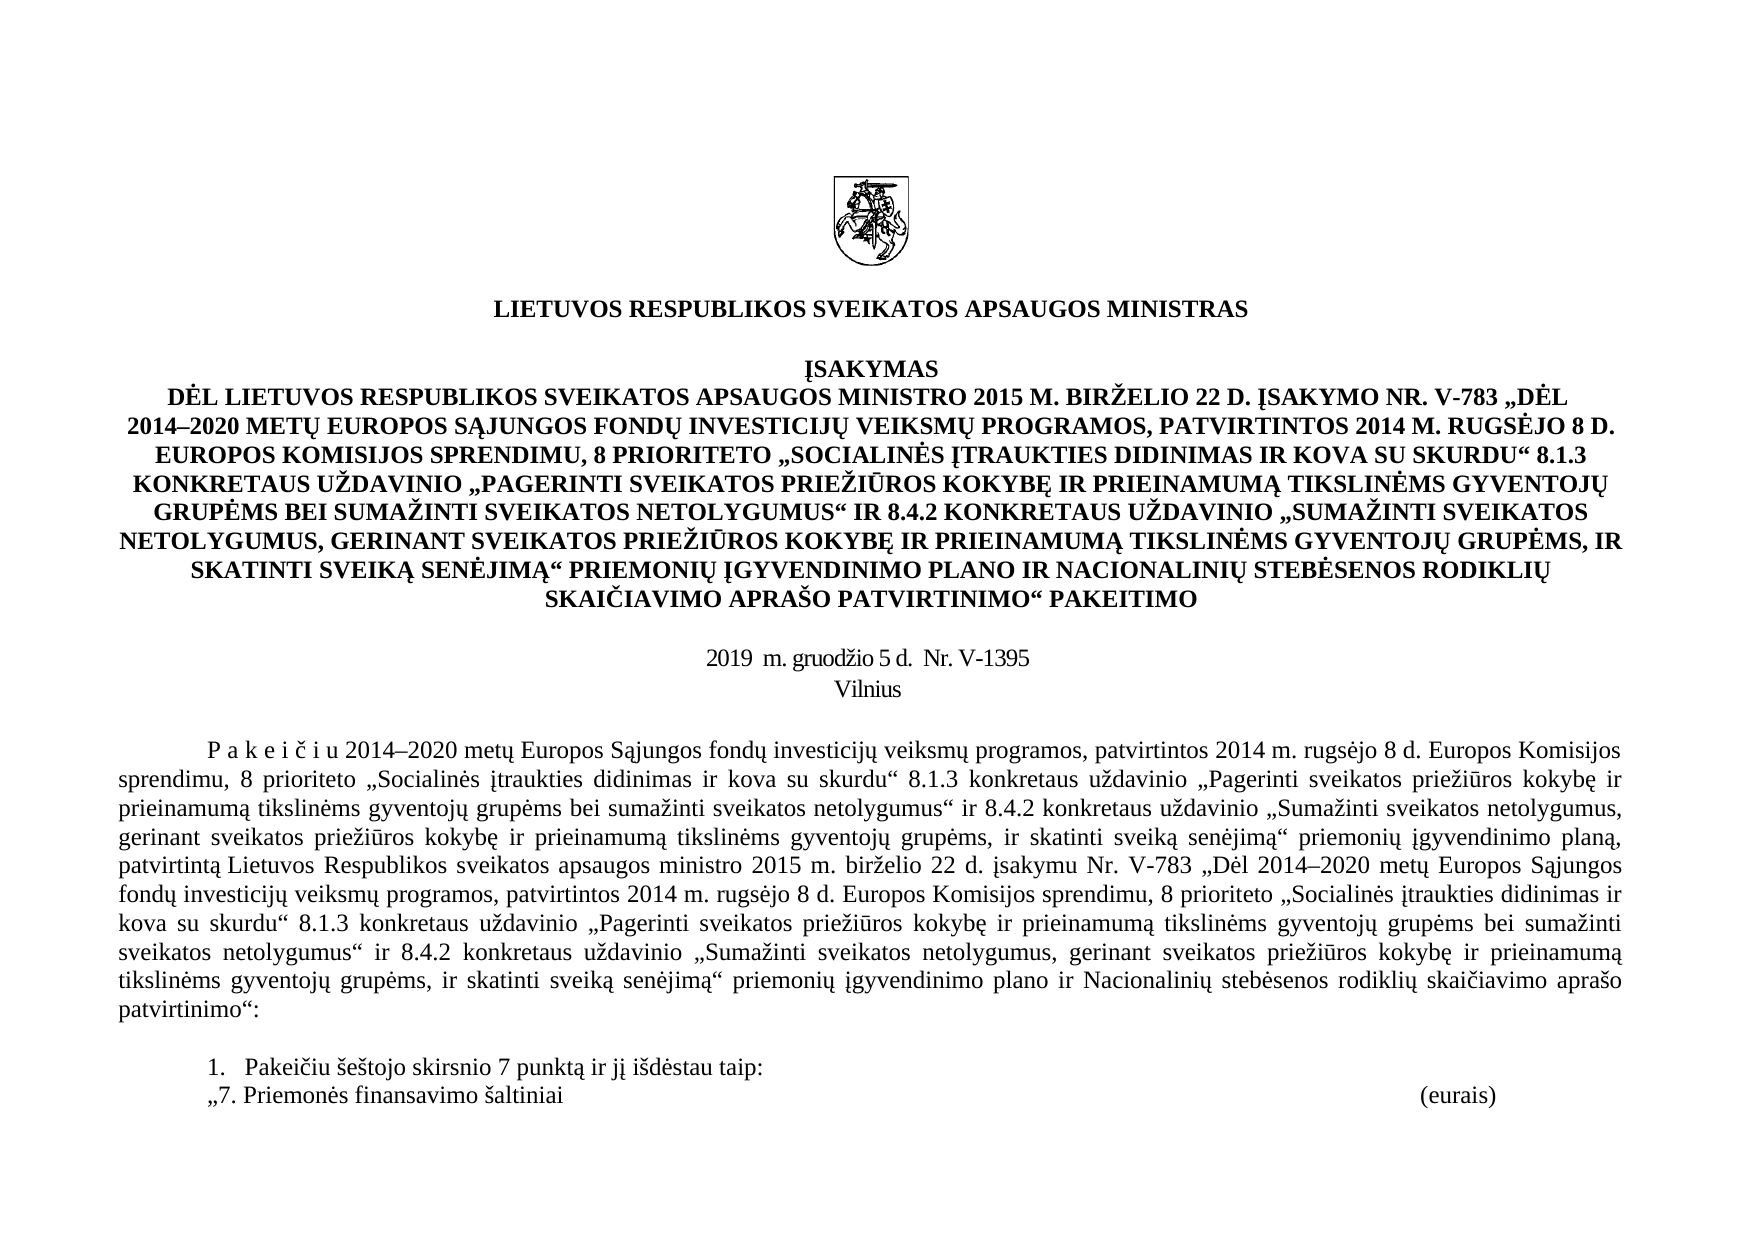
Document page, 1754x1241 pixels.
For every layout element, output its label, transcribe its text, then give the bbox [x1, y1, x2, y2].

text P a k e i č i u 2014–2020 metų Europos Sąjungos fondų investicijų veiksmų programos, patvirtintos 2014 m. rugsėjo 8 d. Europos Komisijos sprendimu, 8 prioriteto „Socialinės įtraukties didinimas ir kova su skurdu“ 8.1.3 konkretaus uždavinio „Pagerinti sveikatos priežiūros kokybę ir prieinamumą tikslinėms gyventojų grupėms bei sumažinti sveikatos netolygumus“ ir 8.4.2 konkretaus uždavinio „Sumažinti sveikatos netolygumus, gerinant sveikatos priežiūros kokybę ir prieinamumą tikslinėms gyventojų grupėms, ir skatinti sveiką senėjimą“ priemonių įgyvendinimo planą, patvirtintą Lietuvos Respublikos sveikatos apsaugos ministro 2015 m. birželio 22 d. įsakymu Nr. V-783 „Dėl 2014–2020 metų Europos Sąjungos fondų investicijų veiksmų programos, patvirtintos 2014 m. rugsėjo 8 d. Europos Komisijos sprendimu, 8 prioriteto „Socialinės įtraukties didinimas ir kova su skurdu“ 8.1.3 konkretaus uždavinio „Pagerinti sveikatos priežiūros kokybę ir prieinamumą tikslinėms gyventojų grupėms bei sumažinti sveikatos netolygumus“ ir 8.4.2 konkretaus uždavinio „Sumažinti sveikatos netolygumus, gerinant sveikatos priežiūros kokybę ir prieinamumą tikslinėms gyventojų grupėms, ir skatinti sveiką senėjimą“ priemonių įgyvendinimo plano ir Nacionalinių stebėsenos rodiklių skaičiavimo aprašo patvirtinimo“: [118, 735, 1624, 1023]
text „7. Priemonės finansavimo šaltiniai (eurais) [118, 1080, 1639, 1109]
text DĖL LIETUVOS RESPUBLIKOS SVEIKATOS APSAUGOS MINISTRO 2015 M. BIRŽELIO 22 D. ĮSAKYMO NR. V-783 „DĖL 2014–2020 METŲ EUROPOS SĄJUNGOS FONDŲ INVESTICIJŲ VEIKSMŲ PROGRAMOS, PATVIRTINTOS 2014 M. RUGSĖJO 8 D. EUROPOS KOMISIJOS SPRENDIMU, 8 PRIORITETO „SOCIALINĖS ĮTRAUKTIES DIDINIMAS IR KOVA SU SKURDU“ 8.1.3 KONKRETAUS UŽDAVINIO „PAGERINTI SVEIKATOS PRIEŽIŪROS KOKYBĘ IR PRIEINAMUMĄ TIKSLINĖMS GYVENTOJŲ GRUPĖMS BEI SUMAŽINTI SVEIKATOS NETOLYGUMUS“ IR 8.4.2 KONKRETAUS UŽDAVINIO „SUMAŽINTI SVEIKATOS NETOLYGUMUS, GERINANT SVEIKATOS PRIEŽIŪROS KOKYBĘ IR PRIEINAMUMĄ TIKSLINĖMS GYVENTOJŲ GRUPĖMS, IR SKATINTI SVEIKĄ SENĖJIMĄ“ PRIEMONIŲ ĮGYVENDINIMO PLANO IR NACIONALINIŲ STEBĖSENOS RODIKLIŲ SKAIČIAVIMO APRAŠO PATVIRTINIMO“ PAKEITIMO [118, 382, 1624, 612]
text LIETUVOS RESPUBLIKOS SVEIKATOS APSAUGOS MINISTRAS [118, 294, 1624, 323]
text 2019 m. gruodžio 5 d. Nr. V-1395 [118, 643, 1618, 672]
text 1. Pakeičiu šeštojo skirsnio 7 punktą ir jį išdėstau taip: [207, 1052, 1624, 1080]
text ĮSAKYMAS [118, 354, 1624, 382]
text Vilnius [118, 674, 1618, 703]
